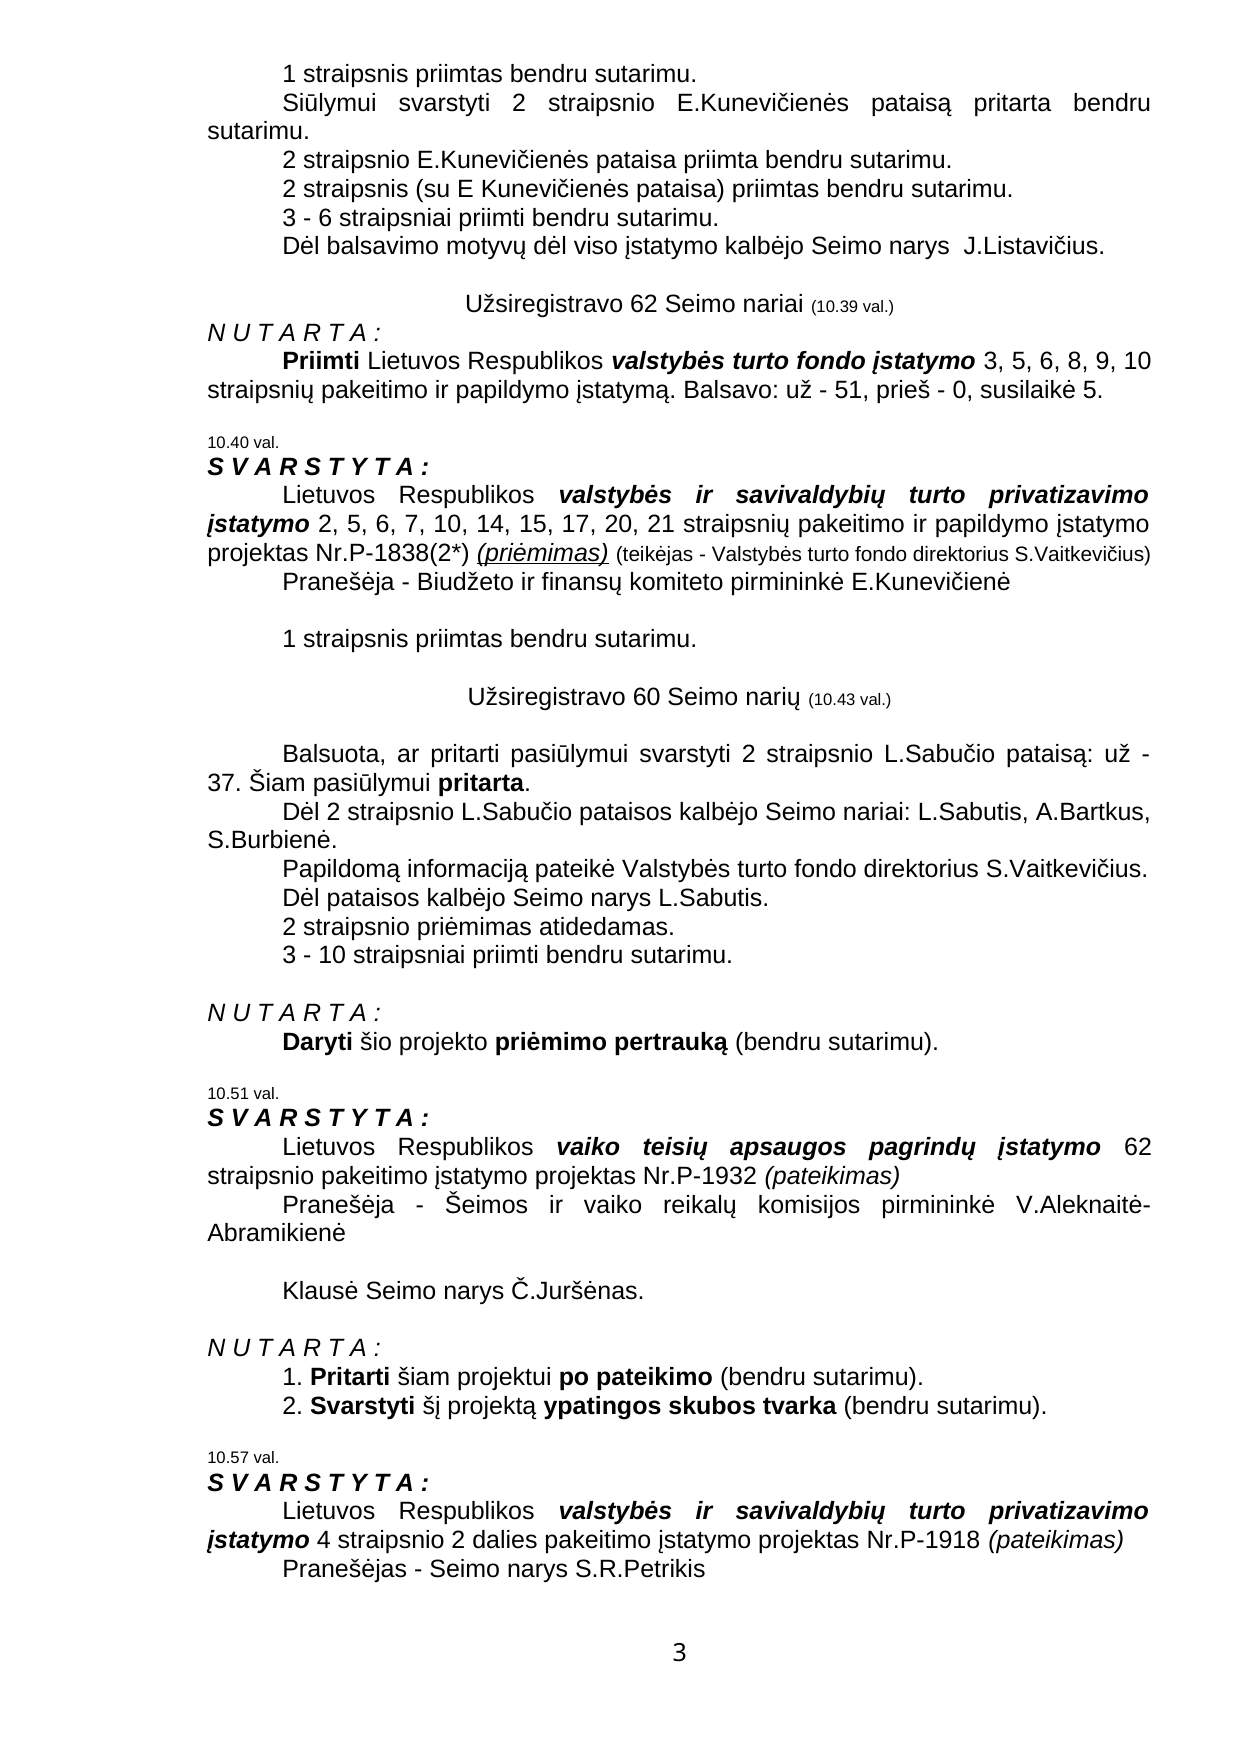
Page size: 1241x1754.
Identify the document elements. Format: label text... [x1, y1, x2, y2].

text Dėl pataisos kalbėjo Seimo narys L.Sabutis. [207, 883, 1152, 912]
text Priimti Lietuvos Respublikos valstybės turto fondo įstatymo 3, 5, 6, 8, 9, 10 straipsnių pakeitimo ir papildymo įstatymą. Balsavo: už - 51, prieš - 0, susilaikė 5. [207, 346, 1152, 404]
text 1 straipsnis priimtas bendru sutarimu. [207, 624, 1152, 653]
text N U T A R T A : [207, 1333, 1152, 1362]
text 10.40 val. [207, 432, 1152, 452]
text Lietuvos Respublikos vaiko teisių apsaugos pagrindų įstatymo 62 straipsnio pakeitimo įstatymo projektas Nr.P-1932 (pateikimas) [207, 1132, 1152, 1189]
text Papildomą informaciją pateikė Valstybės turto fondo direktorius S.Vaitkevičius. [207, 854, 1152, 883]
text 1 straipsnis priimtas bendru sutarimu. [207, 59, 1152, 87]
text 10.51 val. [207, 1084, 1152, 1103]
text Lietuvos Respublikos valstybės ir savivaldybių turto privatizavimo įstatymo 4 straipsnio 2 dalies pakeitimo įstatymo projektas Nr.P-1918 (pateikimas) [207, 1496, 1152, 1554]
text Balsuota, ar pritarti pasiūlymui svarstyti 2 straipsnio L.Sabučio pataisą: už - 37. Šiam pasiūlymui pritarta. [207, 739, 1152, 797]
text 2 straipsnio E.Kunevičienės pataisa priimta bendru sutarimu. [207, 145, 1152, 174]
text N U T A R T A : [207, 998, 1152, 1027]
text N U T A R T A : [207, 317, 1152, 346]
text 2 straipsnio priėmimas atidedamas. [207, 912, 1152, 940]
text Pranešėja - Šeimos ir vaiko reikalų komisijos pirmininkė V.Aleknaitė-Abramikienė [207, 1189, 1152, 1247]
text S V A R S T Y T A : [207, 452, 1152, 480]
text Užsiregistravo 62 Seimo nariai (10.39 val.) [207, 289, 1152, 317]
text 10.57 val. [207, 1448, 1152, 1467]
text 3 - 6 straipsniai priimti bendru sutarimu. [207, 202, 1152, 231]
text 3 - 10 straipsniai priimti bendru sutarimu. [207, 940, 1152, 969]
text Daryti šio projekto priėmimo pertrauką (bendru sutarimu). [207, 1027, 1152, 1055]
text 2 straipsnis (su E Kunevičienės pataisa) priimtas bendru sutarimu. [207, 174, 1152, 202]
text Pranešėja - Biudžeto ir finansų komiteto pirmininkė E.Kunevičienė [207, 567, 1152, 595]
text Klausė Seimo narys Č.Juršėnas. [207, 1276, 1152, 1304]
text Pranešėjas - Seimo narys S.R.Petrikis [207, 1554, 1152, 1582]
text 2. Svarstyti šį projektą ypatingos skubos tvarka (bendru sutarimu). [207, 1391, 1152, 1419]
text Užsiregistravo 60 Seimo narių (10.43 val.) [207, 682, 1152, 710]
text Dėl 2 straipsnio L.Sabučio pataisos kalbėjo Seimo nariai: L.Sabutis, A.Bartkus, S.Burbienė. [207, 797, 1152, 854]
text 1. Pritarti šiam projektui po pateikimo (bendru sutarimu). [207, 1362, 1152, 1391]
text S V A R S T Y T A : [207, 1103, 1152, 1132]
text Siūlymui svarstyti 2 straipsnio E.Kunevičienės pataisą pritarta bendru sutarimu. [207, 87, 1152, 145]
text Lietuvos Respublikos valstybės ir savivaldybių turto privatizavimo įstatymo 2, 5, 6, 7, 10, 14, 15, 17, 20, 21 straipsnių pakeitimo ir papildymo įstatymo projektas Nr.P-1838(2*) (priėmimas) (teikėjas - Valstybės turto fondo direktorius S.Vaitkevičius) [207, 480, 1152, 567]
text S V A R S T Y T A : [207, 1467, 1152, 1496]
text Dėl balsavimo motyvų dėl viso įstatymo kalbėjo Seimo narys J.Listavičius. [207, 231, 1152, 260]
